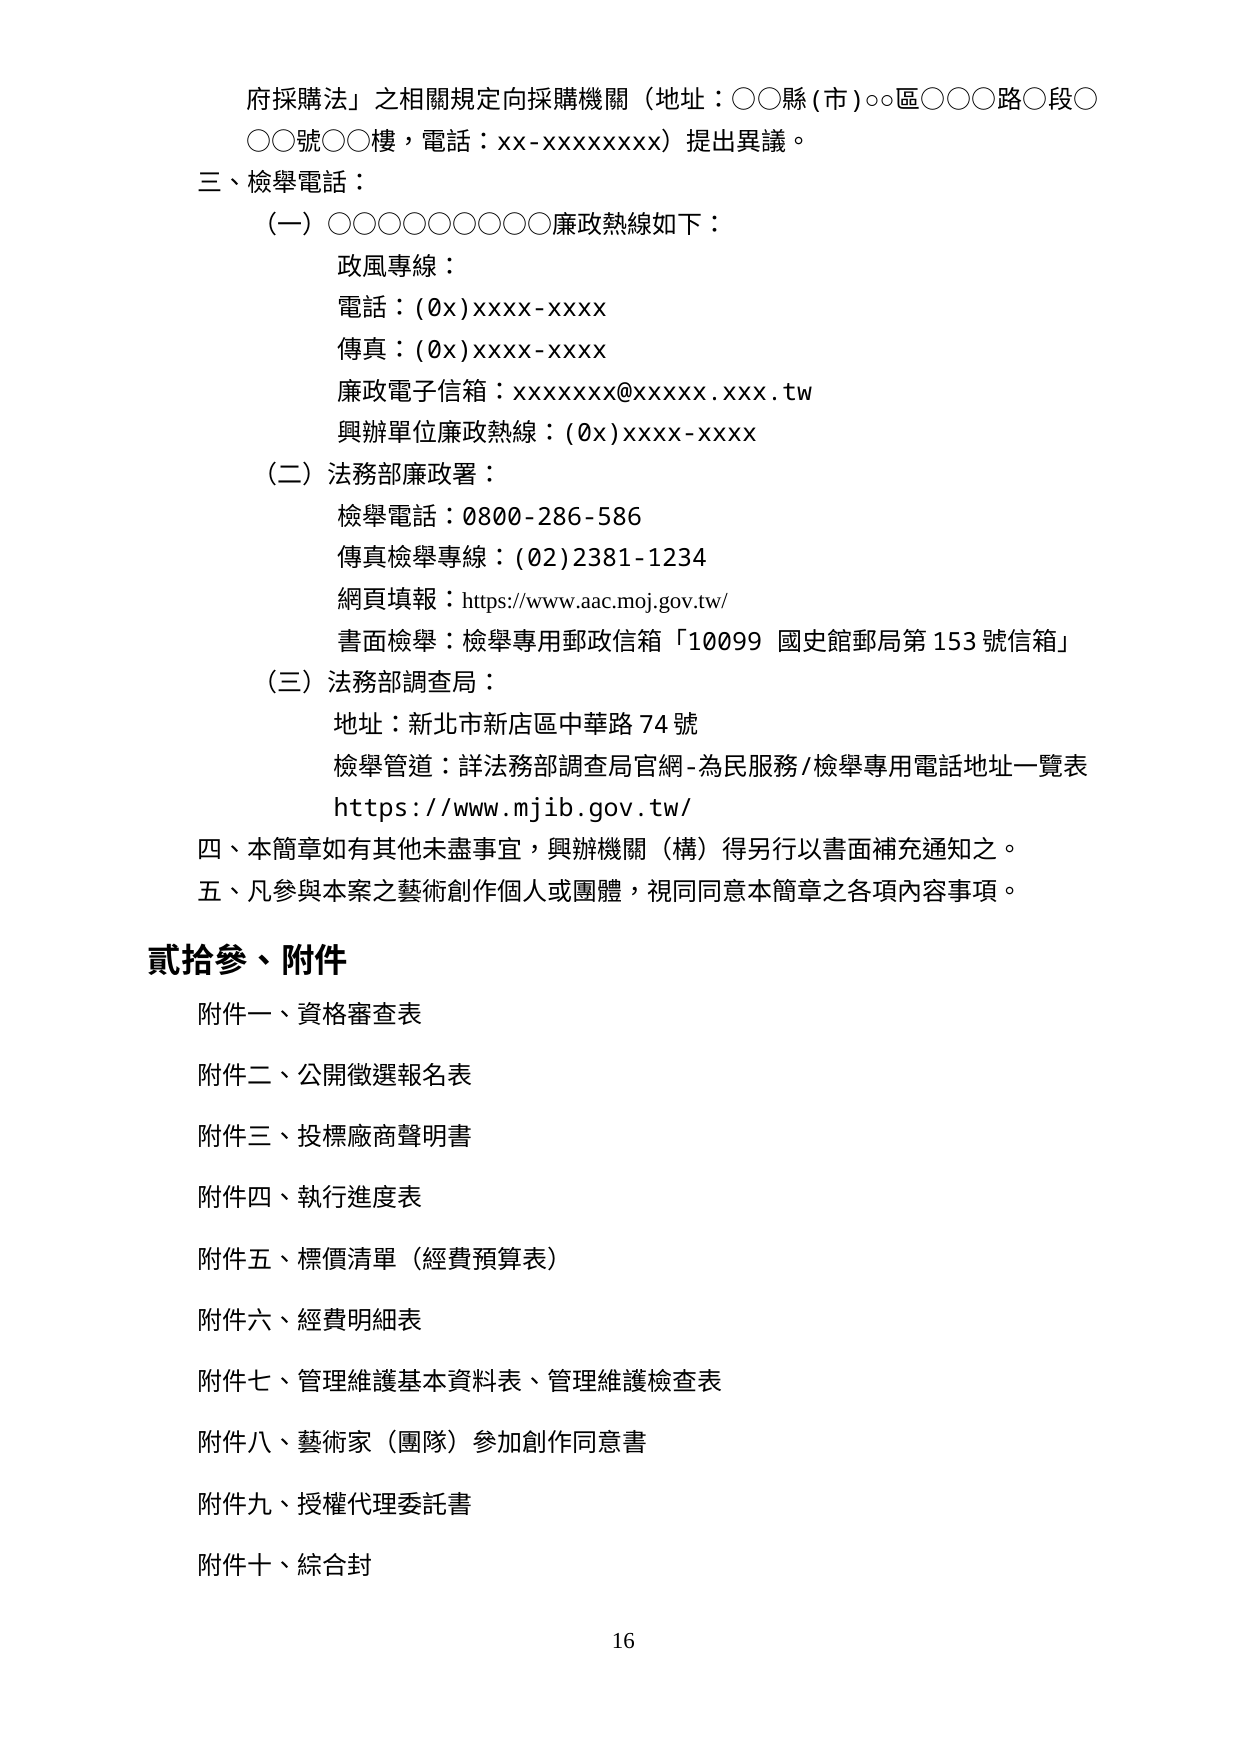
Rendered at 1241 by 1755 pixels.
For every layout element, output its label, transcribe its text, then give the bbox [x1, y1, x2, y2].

text 廉政電子信箱：xxxxxxx@xxxxx.xxx.tw [187, 367, 1098, 408]
text 附件七、管理維護基本資料表、管理維護檢查表 [148, 1362, 1098, 1398]
text 五、凡參與本案之藝術創作個人或團體，視同同意本簡章之各項內容事項。 [148, 867, 1098, 908]
text 四、本簡章如有其他未盡事宜，興辦機關（構）得另行以書面補充通知之。 [148, 825, 1098, 867]
text 附件九、授權代理委託書 [148, 1484, 1098, 1520]
text 附件十、綜合封 [148, 1545, 1098, 1582]
text 檢舉管道：詳法務部調查局官網-為民服務/檢舉專用電話地址一覽表 [198, 742, 1098, 783]
text 興辦單位廉政熱線：(0x)xxxx-xxxx [187, 408, 1098, 450]
text 地址：新北市新店區中華路74號 [198, 700, 1098, 742]
text 書面檢舉：檢舉專用郵政信箱「10099 國史館郵局第153號信箱」 [187, 617, 1098, 658]
text 附件三、投標廠商聲明書 [148, 1117, 1098, 1153]
text 三、檢舉電話： [148, 158, 1098, 200]
text 傳真：(0x)xxxx-xxxx [187, 325, 1098, 367]
text 府採購法」之相關規定向採購機關（地址：○○縣(市)○○區○○○路○段○○○號○○樓，電話：xx-xxxxxxxx）提出異議。 [198, 75, 1098, 158]
text 電話：(0x)xxxx-xxxx [187, 283, 1098, 325]
text 附件五、標價清單（經費預算表） [148, 1239, 1098, 1275]
text 檢舉電話：0800-286-586 [187, 492, 1098, 533]
text 附件四、執行進度表 [148, 1178, 1098, 1214]
text https://www.mjib.gov.tw/ [198, 783, 1098, 825]
text （一）○○○○○○○○○廉政熱線如下： [148, 200, 1098, 242]
text 貳拾參、附件 [148, 933, 1098, 982]
text 政風專線： [187, 242, 1098, 283]
text 傳真檢舉專線：(02)2381-1234 [187, 533, 1098, 575]
text 網頁填報：https://www.aac.moj.gov.tw/ [187, 575, 1098, 617]
text 附件六、經費明細表 [148, 1300, 1098, 1337]
text 附件一、資格審查表 [148, 994, 1098, 1030]
text （三）法務部調查局： [148, 658, 1098, 700]
text 附件二、公開徵選報名表 [148, 1055, 1098, 1092]
text （二）法務部廉政署： [148, 450, 1098, 492]
text 附件八、藝術家（團隊）參加創作同意書 [148, 1423, 1098, 1459]
